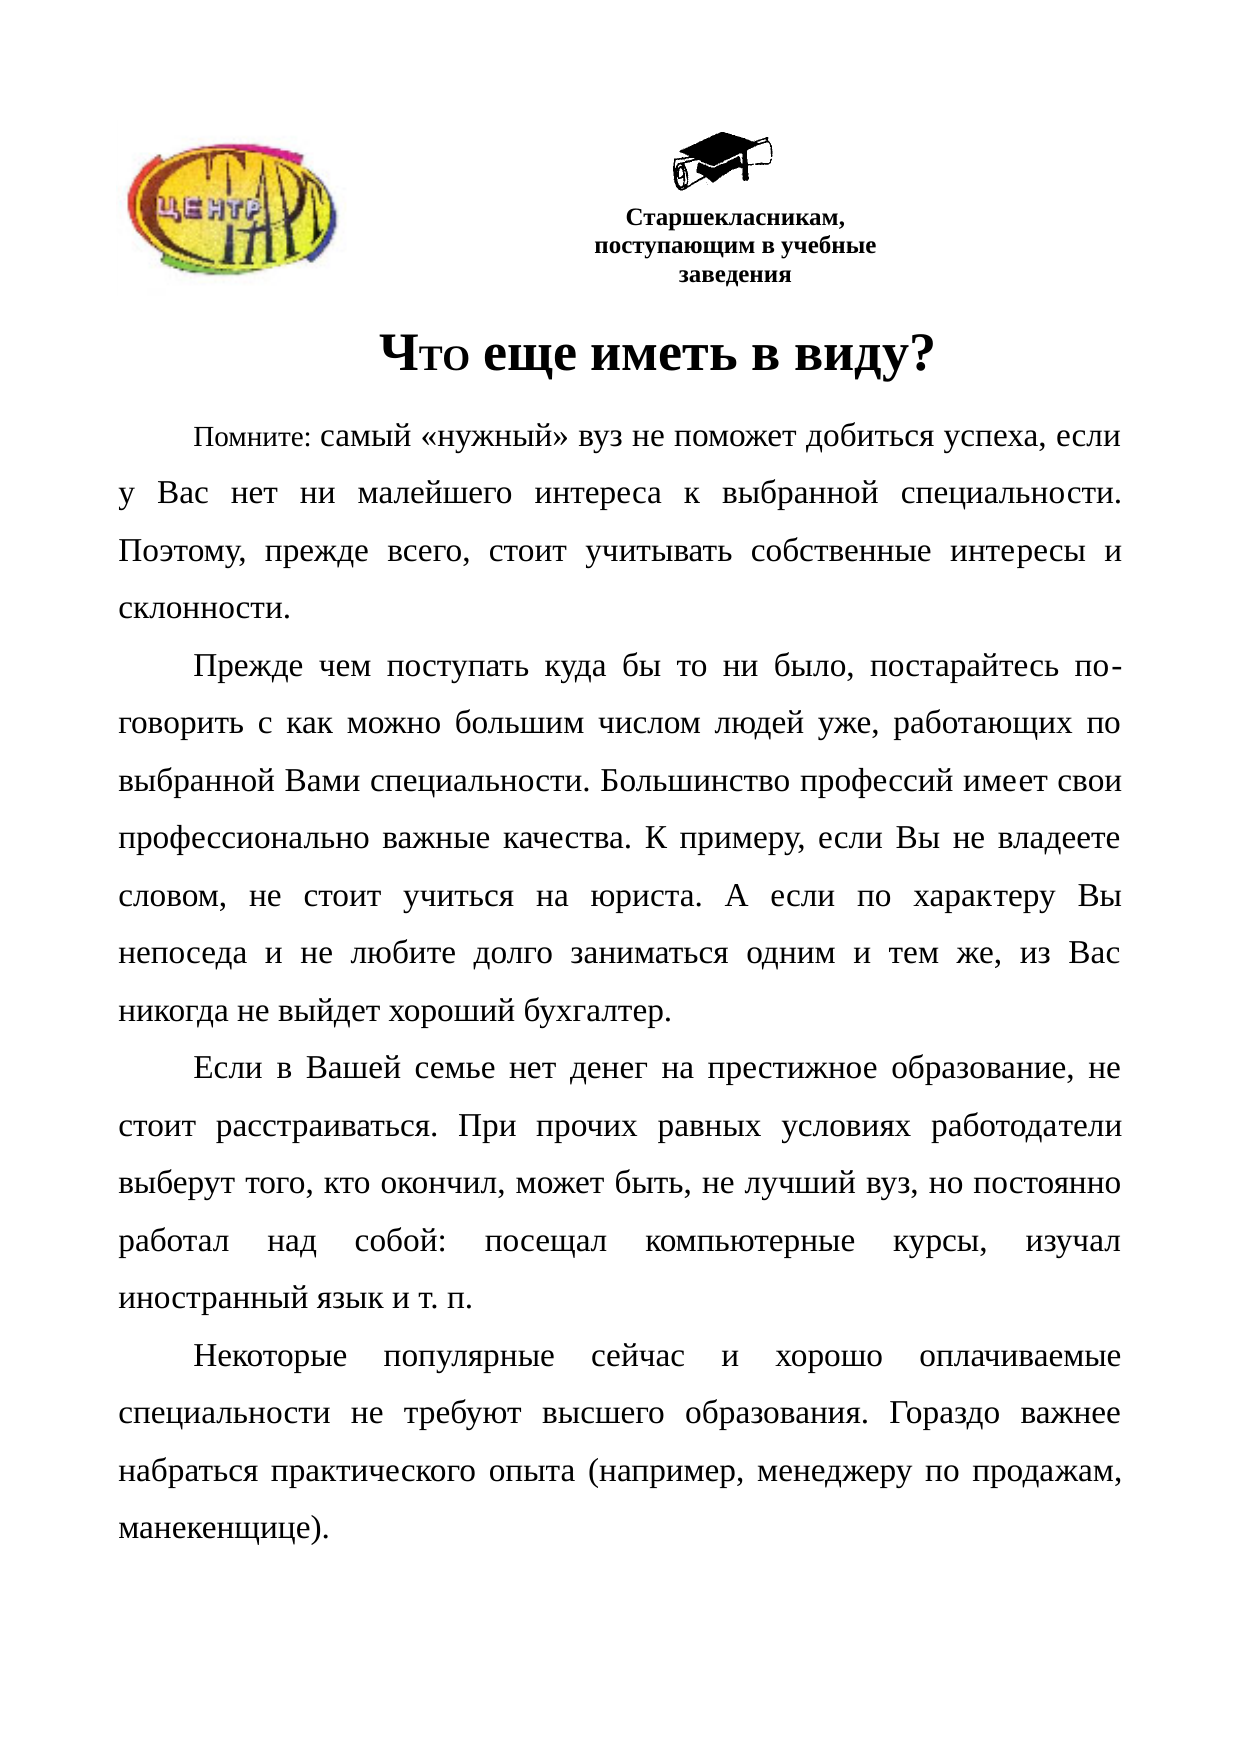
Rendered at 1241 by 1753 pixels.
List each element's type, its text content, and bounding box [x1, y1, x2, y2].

text Некоторые популярные сейчас и хорошо оплачиваемые специальности не требуют высшего образования. Гораздо важнее набраться практического опыта (например, менеджеру по прода­жам, манекенщице). [118, 1335, 1122, 1546]
text Помните: самый «нужный» вуз не поможет добиться успеха, если у Вас нет ни малейшего интереса к выбранной специально­сти. Поэтому, прежде всего, стоит учитывать собственные инте­ресы и склонности. [118, 415, 1122, 626]
picture [672, 131, 773, 191]
text Прежде чем поступать куда бы то ни было, постарайтесь по­говорить с как можно большим числом людей уже, работающих по выбранной Вами специальности. Большинство профессий име­ет свои профессионально важные качества. К примеру, если Вы не владеете словом, не стоит учиться на юриста. А если по харак­теру Вы непоседа и не любите долго заниматься одним и тем же, из Вас никогда не выйдет хороший бухгалтер. [118, 645, 1122, 1028]
picture [116, 120, 353, 296]
text Если в Вашей семье нет денег на престижное образование, не стоит расстраиваться. При прочих равных условиях работода­тели выберут того, кто окончил, может быть, не лучший вуз, но постоянно работал над собой: посещал компьютерные курсы, изучал иностранный язык и т. п. [118, 1048, 1122, 1316]
text Что еще иметь в виду? [118, 319, 1122, 382]
